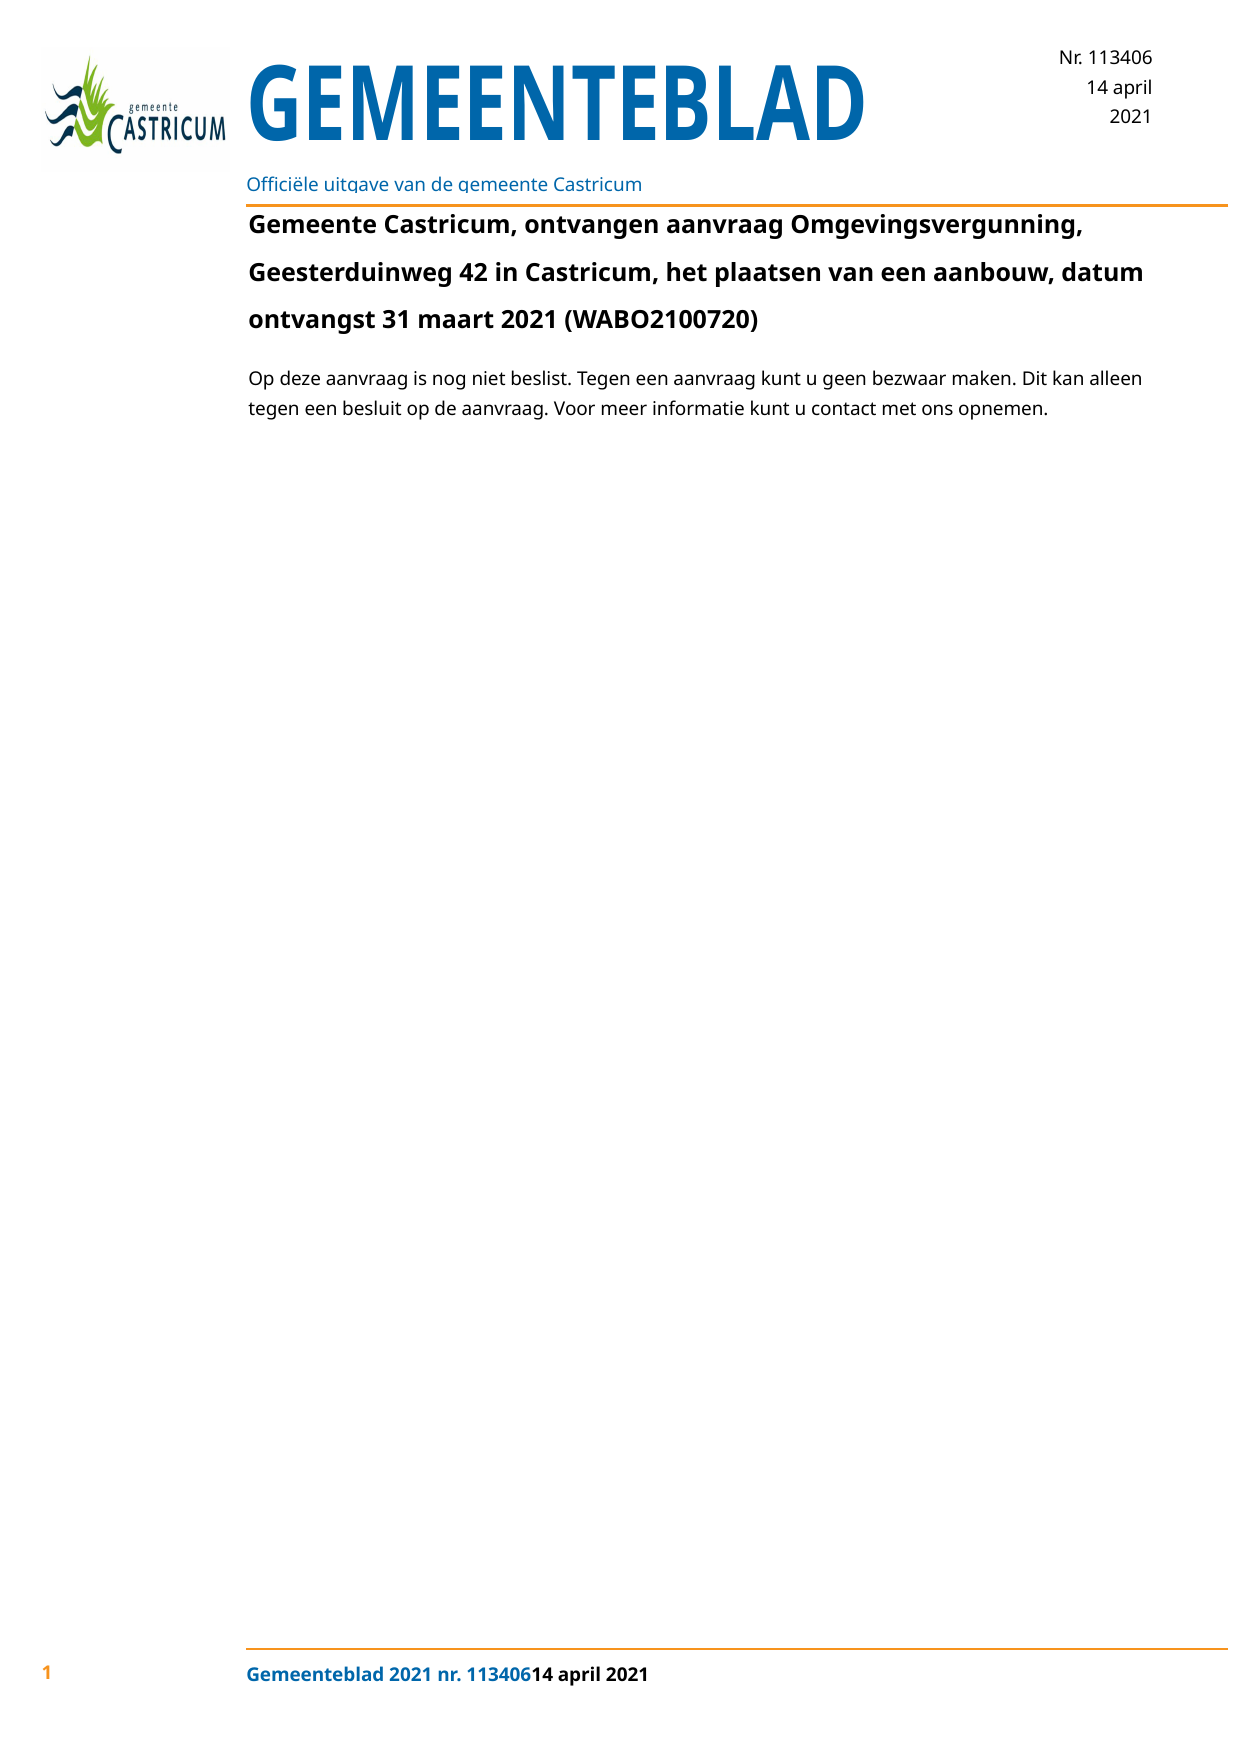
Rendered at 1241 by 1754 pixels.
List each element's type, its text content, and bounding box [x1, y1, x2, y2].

text Gemeente Castricum, ontvangen aanvraag Omgevingsvergunning, Geesterduinweg 42 in Castricum, het plaatsen van een aanbouw, datum ontvangst 31 maart 2021 (WABO2100720) [248, 207, 1152, 336]
picture [41, 47, 231, 172]
text Op deze aanvraag is nog niet beslist. Tegen een aanvraag kunt u geen bezwaar maken. Dit kan alleen tegen een besluit op de aanvraag. Voor meer informatie kunt u contact met ons opnemen. [248, 366, 1152, 421]
